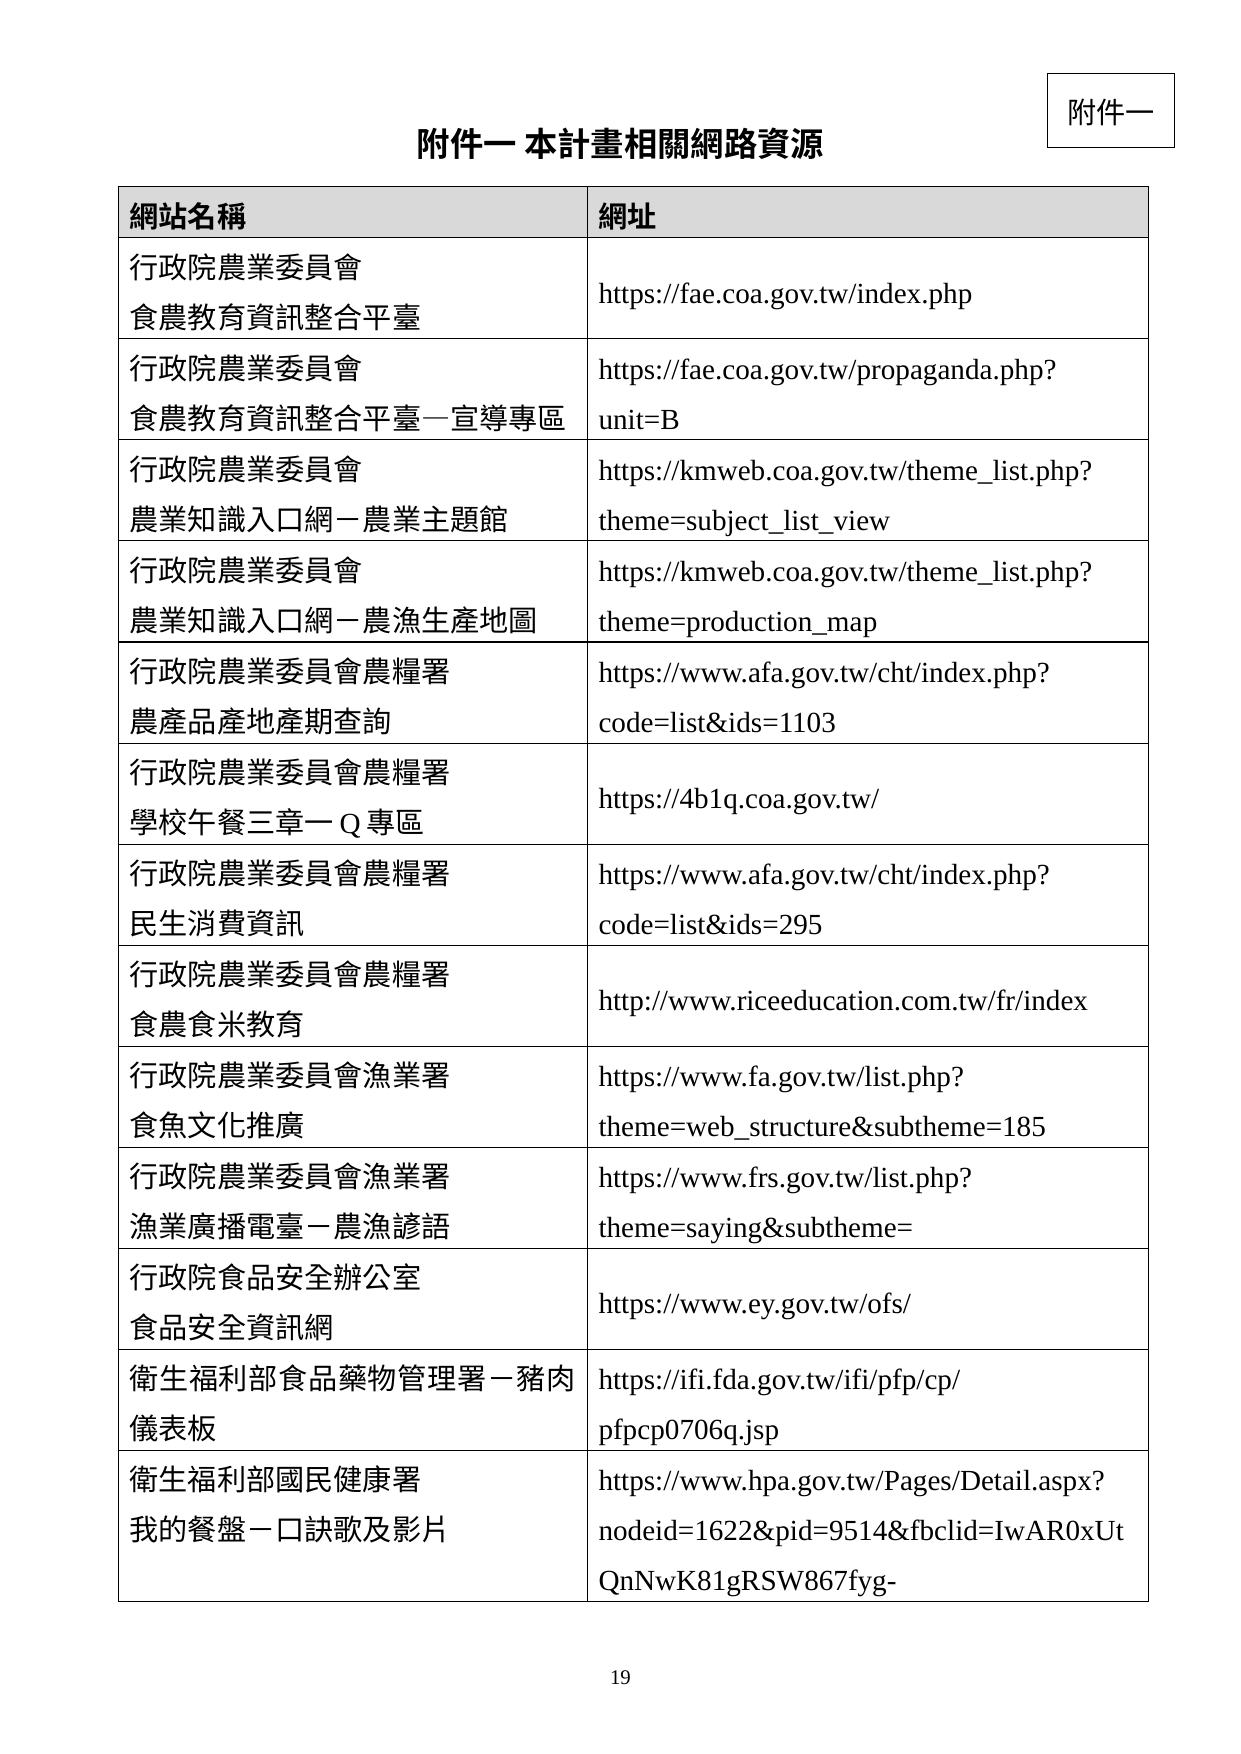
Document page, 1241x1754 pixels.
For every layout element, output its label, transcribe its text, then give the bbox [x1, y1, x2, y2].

table_cell 行政院食品安全辦公室 食品安全資訊網 [119, 1249, 587, 1349]
subtitle 附件一 本計畫相關網路資源 [118, 118, 1122, 166]
table_cell https://www.hpa.gov.tw/Pages/Detail.aspx?nodeid=1622&pid=9514&fbclid=IwAR0xUtQnNwK81gRSW867fyg- [588, 1451, 1148, 1601]
table_cell https://www.frs.gov.tw/list.php?theme=saying&subtheme= [588, 1148, 1148, 1248]
table_header 網站名稱 [119, 187, 587, 237]
table_cell https://4b1q.coa.gov.tw/ [588, 744, 1148, 843]
table_cell 行政院農業委員會漁業署 漁業廣播電臺－農漁諺語 [119, 1148, 587, 1248]
table_cell https://www.afa.gov.tw/cht/index.php?code=list&ids=295 [588, 845, 1148, 944]
table_cell https://ifi.fda.gov.tw/ifi/pfp/cp/pfpcp0706q.jsp [588, 1350, 1148, 1450]
table_cell 行政院農業委員會 農業知識入口網－農漁生產地圖 [119, 541, 587, 641]
table_cell 行政院農業委員會 食農教育資訊整合平臺—宣導專區 [119, 339, 587, 439]
table_cell 衛生福利部食品藥物管理署－豬肉儀表板 [119, 1350, 587, 1450]
table_cell 行政院農業委員會農糧署 民生消費資訊 [119, 845, 587, 944]
table_cell https://www.fa.gov.tw/list.php?theme=web_structure&subtheme=185 [588, 1047, 1148, 1147]
table_cell 行政院農業委員會 農業知識入口網－農業主題館 [119, 440, 587, 540]
table_cell 行政院農業委員會 食農教育資訊整合平臺 [119, 238, 587, 338]
text 附件一 [1063, 81, 1159, 133]
table_cell 行政院農業委員會漁業署 食魚文化推廣 [119, 1047, 587, 1147]
table_cell https://kmweb.coa.gov.tw/theme_list.php?theme=production_map [588, 541, 1148, 641]
table_cell http://www.riceeducation.com.tw/fr/index [588, 946, 1148, 1046]
table_cell https://fae.coa.gov.tw/index.php [588, 238, 1148, 338]
table_cell https://www.ey.gov.tw/ofs/ [588, 1249, 1148, 1349]
table_cell https://www.afa.gov.tw/cht/index.php?code=list&ids=1103 [588, 643, 1148, 742]
table_cell 行政院農業委員會農糧署 學校午餐三章一Q專區 [119, 744, 587, 843]
table_header 網址 [588, 187, 1148, 237]
table_cell 行政院農業委員會農糧署 農產品產地產期查詢 [119, 643, 587, 742]
table_cell 衛生福利部國民健康署 我的餐盤－口訣歌及影片 [119, 1451, 587, 1601]
table_cell https://kmweb.coa.gov.tw/theme_list.php?theme=subject_list_view [588, 440, 1148, 540]
table_cell 行政院農業委員會農糧署 食農食米教育 [119, 946, 587, 1046]
table_cell https://fae.coa.gov.tw/propaganda.php?unit=B [588, 339, 1148, 439]
